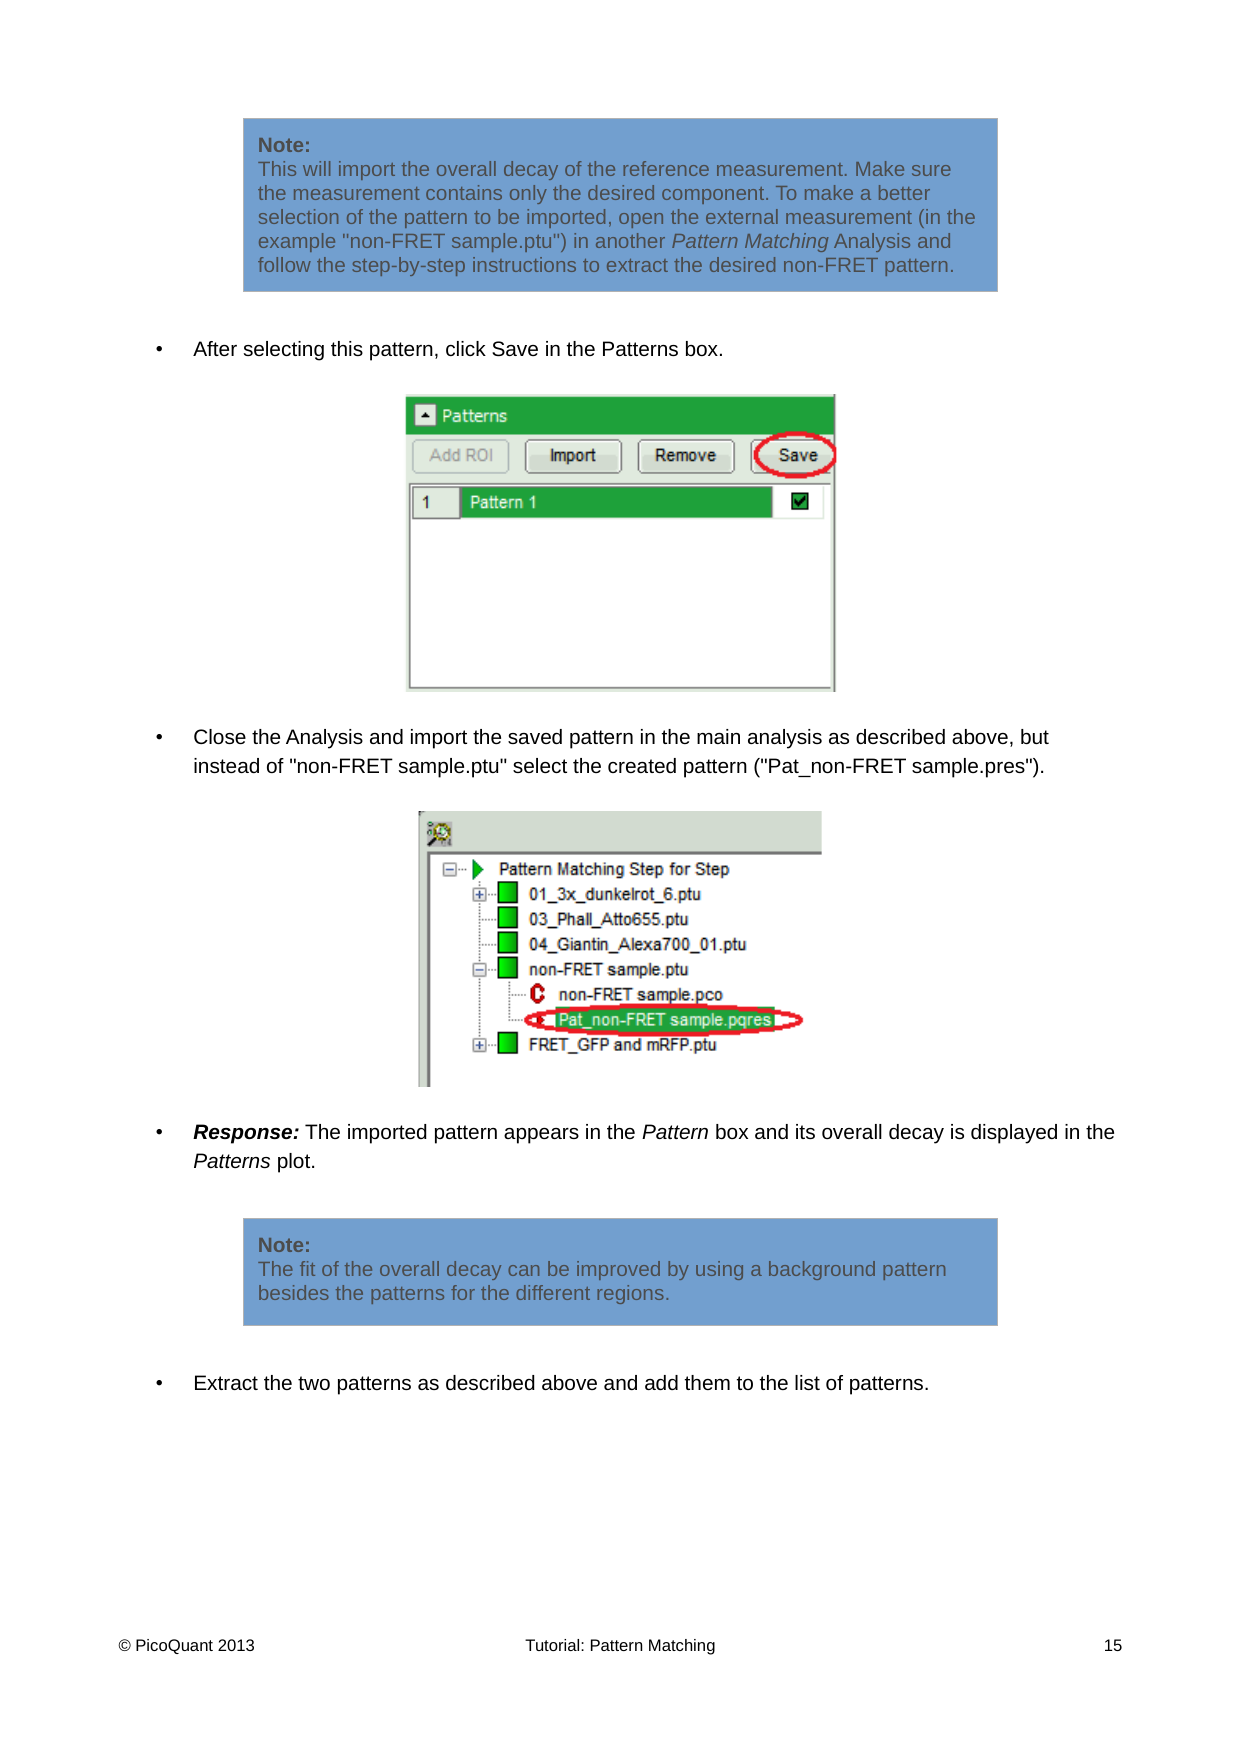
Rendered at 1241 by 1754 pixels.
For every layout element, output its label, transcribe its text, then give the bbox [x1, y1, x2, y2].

picture [418, 811, 822, 1087]
list After selecting this pattern, click Save in the Patterns box. [156, 337, 1122, 361]
list Response: The imported pattern appears in the Pattern box and its overall decay is displayed in the Patterns plot. [156, 1120, 1122, 1173]
picture [403, 394, 837, 692]
text Note: [258, 1233, 983, 1257]
text The fit of the overall decay can be improved by using a background pattern besides the patterns for the different regions. [258, 1257, 983, 1305]
text This will import the overall decay of the reference measurement. Make sure the measurement contains only the desired component. To make a better selection of the pattern to be imported, open the external measurement (in the example "non-FRET sample.ptu") in another Pattern Matching Analysis and follow the step-by-step instructions to extract the desired non-FRET pattern. [258, 157, 983, 277]
list Extract the two patterns as described above and add them to the list of patterns. [156, 1371, 1122, 1395]
text Note: [258, 133, 983, 157]
list Close the Analysis and import the saved pattern in the main analysis as described above, but instead of "non-FRET sample.ptu" select the created pattern ("Pat_non-FRET sample.pres"). [156, 725, 1122, 778]
